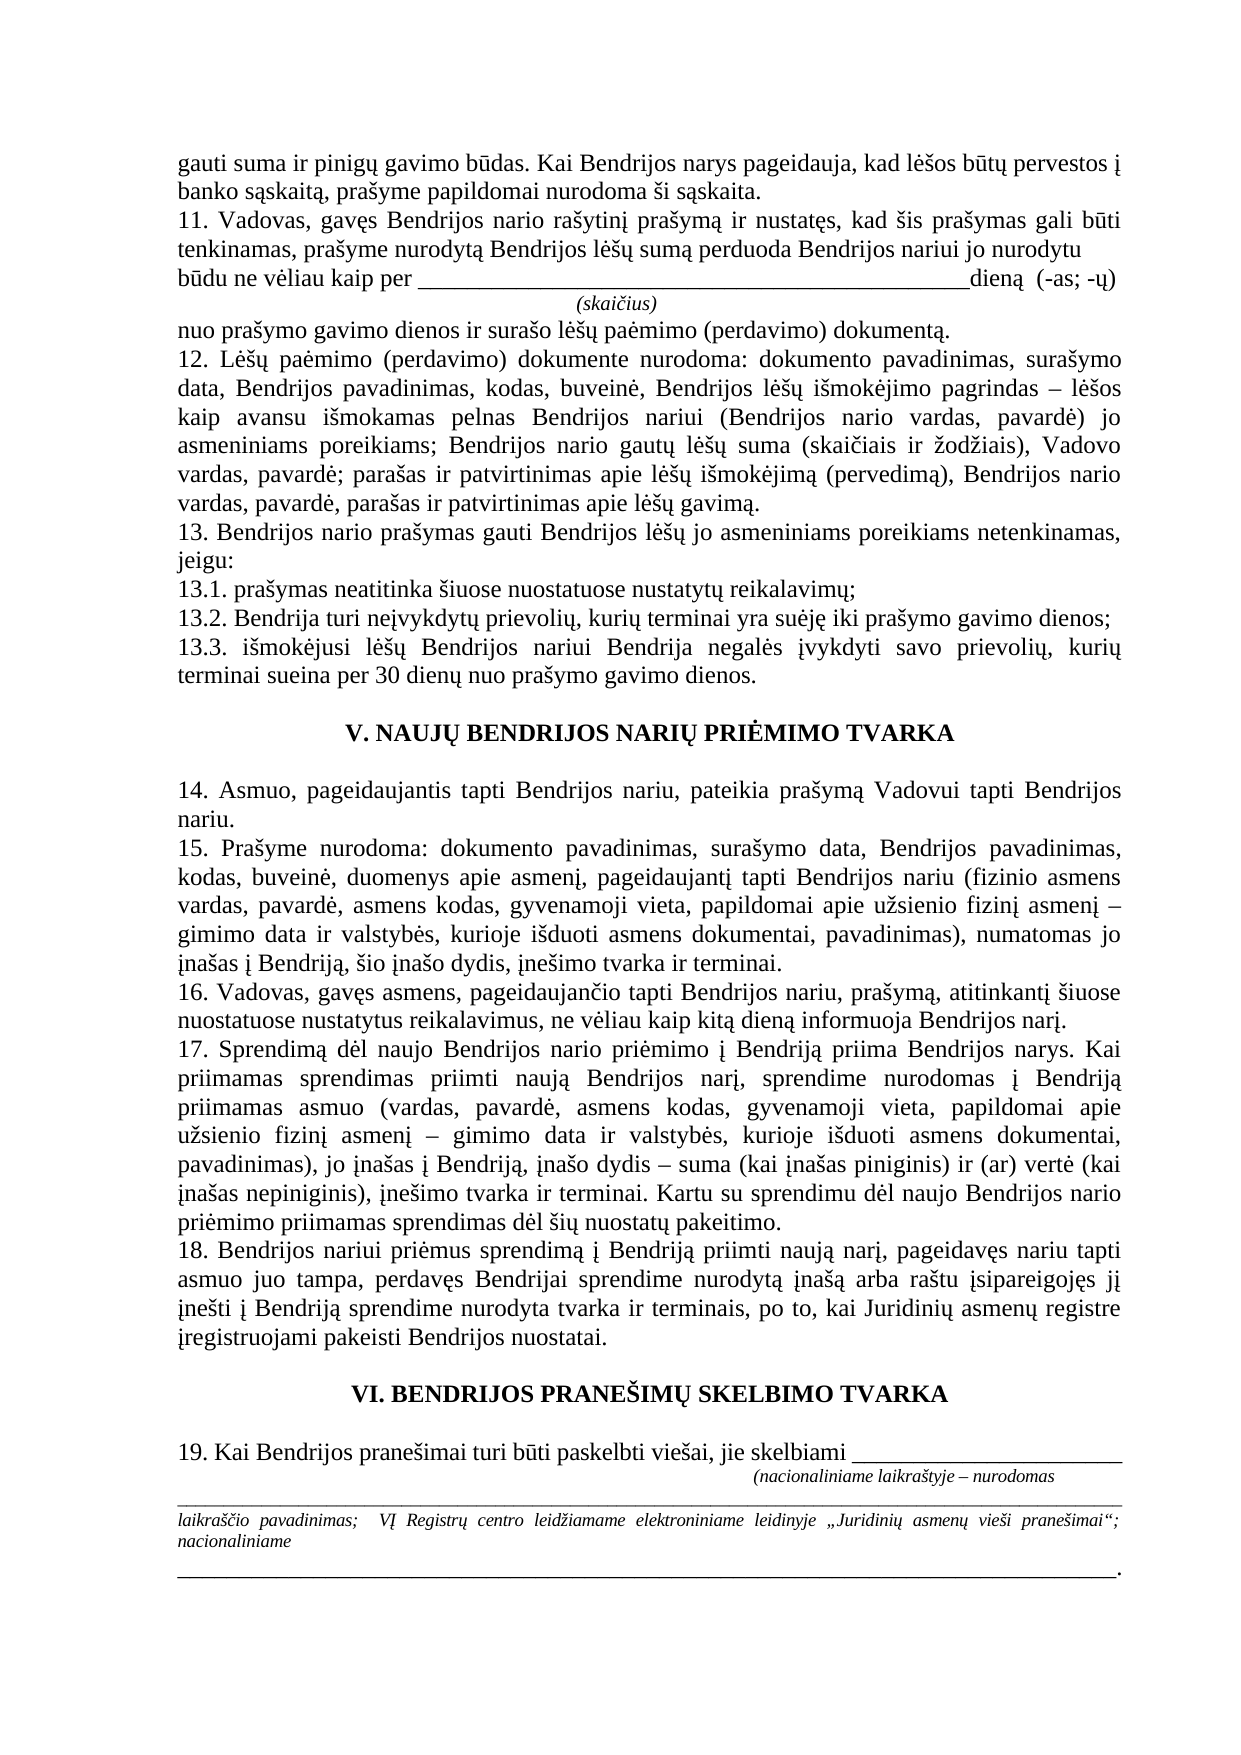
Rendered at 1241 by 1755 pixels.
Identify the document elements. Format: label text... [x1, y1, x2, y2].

text laikraščio pavadinimas; VĮ Registrų centro leidžiamame elektroniniame leidinyje „Juridinių asmenų vieši pranešimai“; nacionaliniame [177, 1508, 1122, 1552]
text 12. Lėšų paėmimo (perdavimo) dokumente nurodoma: dokumento pavadinimas, surašymo data, Bendrijos pavadinimas, kodas, buveinė, Bendrijos lėšų išmokėjimo pagrindas – lėšos kaip avansu išmokamas pelnas Bendrijos nariui (Bendrijos nario vardas, pavardė) jo asmeniniams poreikiams; Bendrijos nario gautų lėšų suma (skaičiais ir žodžiais), Vadovo vardas, pavardė; parašas ir patvirtinimas apie lėšų išmokėjimą (pervedimą), Bendrijos nario vardas, pavardė, parašas ir patvirtinimas apie lėšų gavimą. [177, 344, 1122, 517]
text 13.1. prašymas neatitinka šiuose nuostatuose nustatytų reikalavimų; [177, 574, 1122, 603]
text 19. Kai Bendrijos pranešimai turi būti paskelbti viešai, jie skelbiami [177, 1437, 1122, 1465]
text 16. Vadovas, gavęs asmens, pageidaujančio tapti Bendrijos nariu, prašymą, atitinkantį šiuose nuostatuose nustatytus reikalavimus, ne vėliau kaip kitą dieną informuoja Bendrijos narį. [177, 977, 1122, 1034]
text 15. Prašyme nurodoma: dokumento pavadinimas, surašymo data, Bendrijos pavadinimas, kodas, buveinė, duomenys apie asmenį, pageidaujantį tapti Bendrijos nariu (fizinio asmens vardas, pavardė, asmens kodas, gyvenamoji vieta, papildomai apie užsienio fizinį asmenį – gimimo data ir valstybės, kurioje išduoti asmens dokumentai, pavadinimas), numatomas jo įnašas į Bendriją, šio įnašo dydis, įnešimo tvarka ir terminai. [177, 833, 1122, 977]
text VI. Bendrijos pranešimų skelbimo tvarka [177, 1379, 1122, 1408]
text 13.3. išmokėjusi lėšų Bendrijos nariui Bendrija negalės įvykdyti savo prievolių, kurių terminai sueina per 30 dienų nuo prašymo gavimo dienos. [177, 632, 1122, 689]
text _ . [177, 1552, 1122, 1580]
text _ [177, 1487, 1122, 1505]
text (nacionaliniame laikraštyje – nurodomas [753, 1465, 1122, 1487]
text 14. Asmuo, pageidaujantis tapti Bendrijos nariu, pateikia prašymą Vadovui tapti Bendrijos nariu. [177, 775, 1122, 833]
text 11. Vadovas, gavęs Bendrijos nario rašytinį prašymą ir nustatęs, kad šis prašymas gali būti tenkinamas, prašyme nurodytą Bendrijos lėšų sumą perduoda Bendrijos nariui jo nurodytu [177, 205, 1122, 263]
text 13.2. Bendrija turi neįvykdytų prievolių, kurių terminai yra suėję iki prašymo gavimo dienos; [177, 603, 1122, 632]
text 17. Sprendimą dėl naujo Bendrijos nario priėmimo į Bendriją priima Bendrijos narys. Kai priimamas sprendimas priimti naują Bendrijos narį, sprendime nurodomas į Bendriją priimamas asmuo (vardas, pavardė, asmens kodas, gyvenamoji vieta, papildomai apie užsienio fizinį asmenį – gimimo data ir valstybės, kurioje išduoti asmens dokumentai, pavadinimas), jo įnašas į Bendriją, įnašo dydis – suma (kai įnašas piniginis) ir (ar) vertė (kai įnašas nepiniginis), įnešimo tvarka ir terminai. Kartu su sprendimu dėl naujo Bendrijos nario priėmimo priimamas sprendimas dėl šių nuostatų pakeitimo. [177, 1034, 1122, 1235]
text gauti suma ir pinigų gavimo būdas. Kai Bendrijos narys pageidauja, kad lėšos būtų pervestos į banko sąskaitą, prašyme papildomai nurodoma ši sąskaita. [177, 148, 1122, 205]
text (skaičius) [576, 291, 1122, 315]
text būdu ne vėliau kaip per dieną (-as; -ų) [177, 263, 1122, 291]
text V. NAUJŲ BENDRIJOS NARIŲ PRIĖMIMO TVARKA [177, 718, 1122, 747]
text nuo prašymo gavimo dienos ir surašo lėšų paėmimo (perdavimo) dokumentą. [177, 315, 1122, 344]
text 13. Bendrijos nario prašymas gauti Bendrijos lėšų jo asmeniniams poreikiams netenkinamas, jeigu: [177, 517, 1122, 574]
text 18. Bendrijos nariui priėmus sprendimą į Bendriją priimti naują narį, pageidavęs nariu tapti asmuo juo tampa, perdavęs Bendrijai sprendime nurodytą įnašą arba raštu įsipareigojęs jį įnešti į Bendriją sprendime nurodyta tvarka ir terminais, po to, kai Juridinių asmenų registre įregistruojami pakeisti Bendrijos nuostatai. [177, 1235, 1122, 1350]
